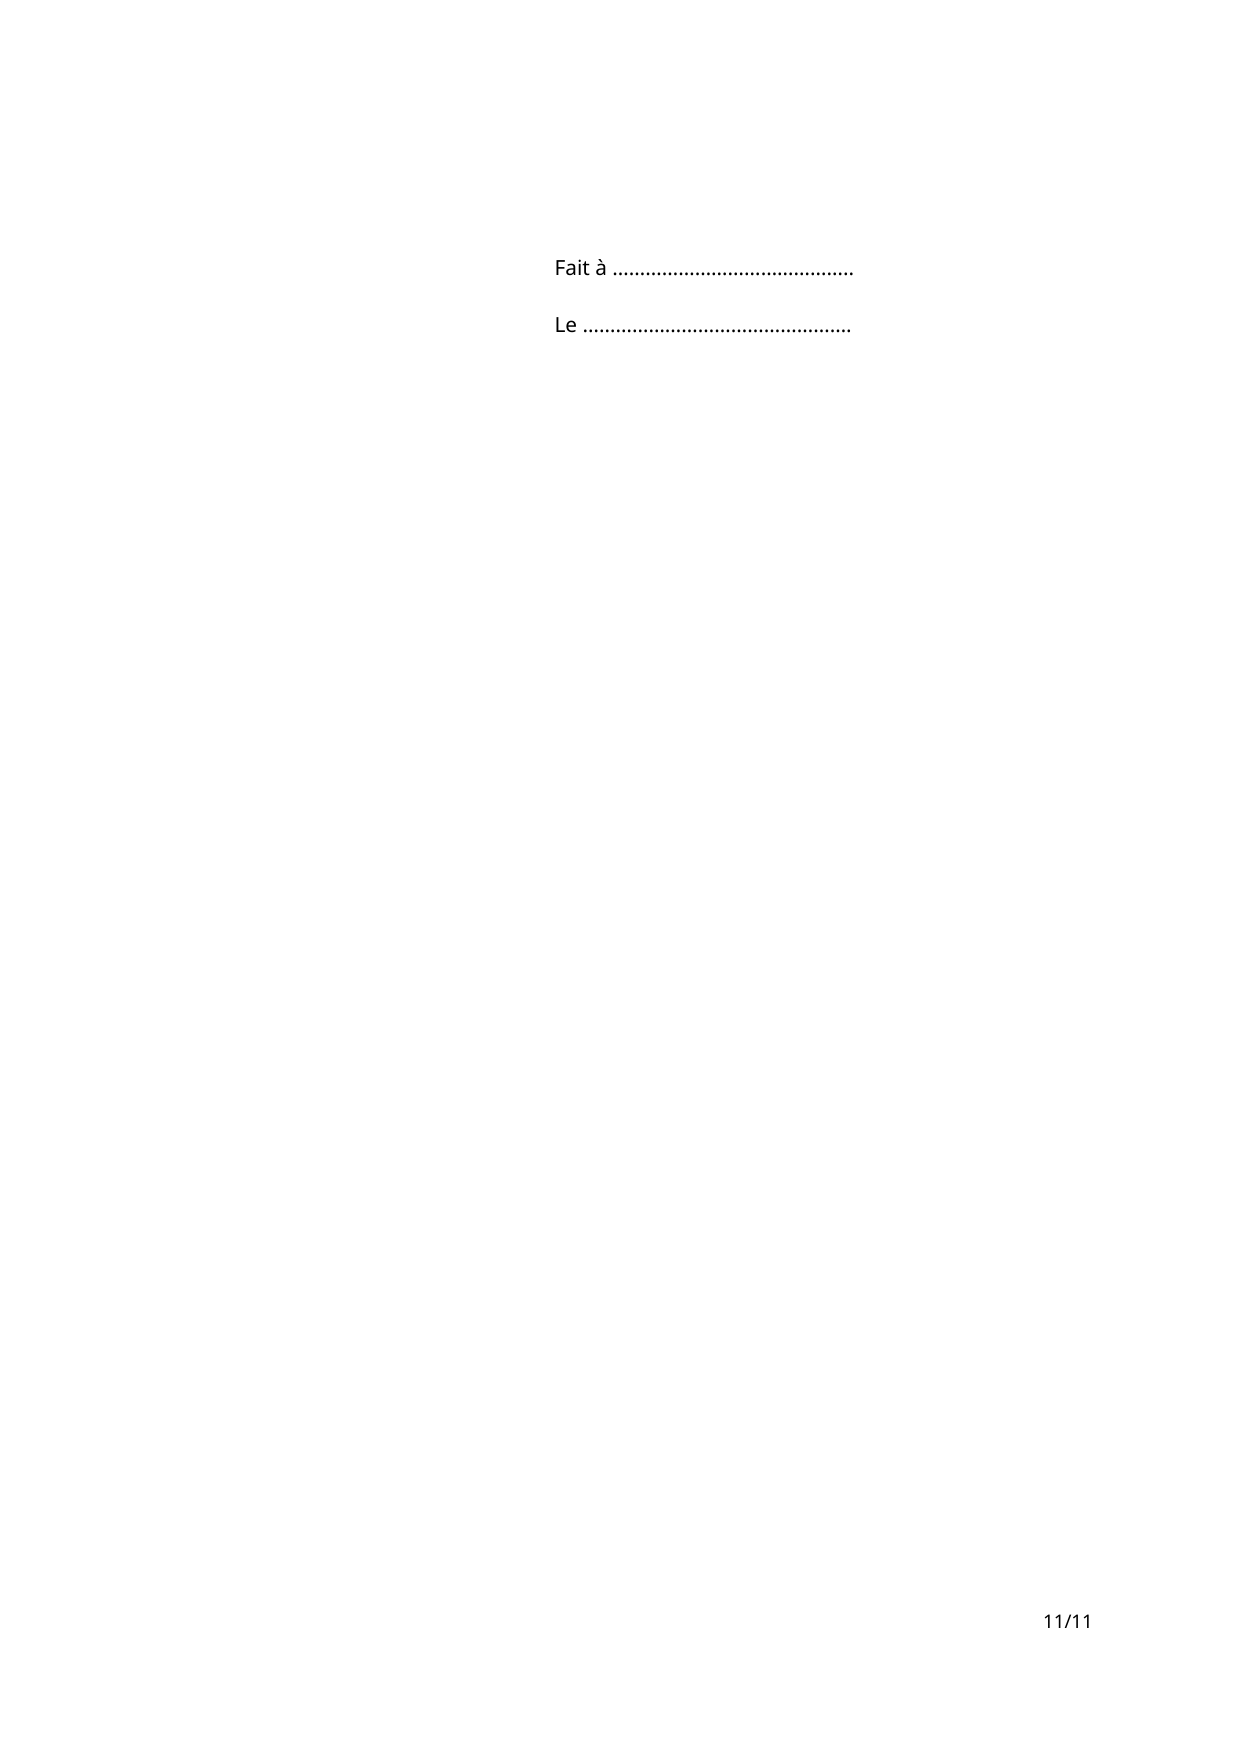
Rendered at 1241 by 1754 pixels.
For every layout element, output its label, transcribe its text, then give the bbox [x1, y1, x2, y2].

text Fait à …………………………………….. [88, 253, 1093, 281]
text Le …………………………………………. [88, 310, 1093, 338]
